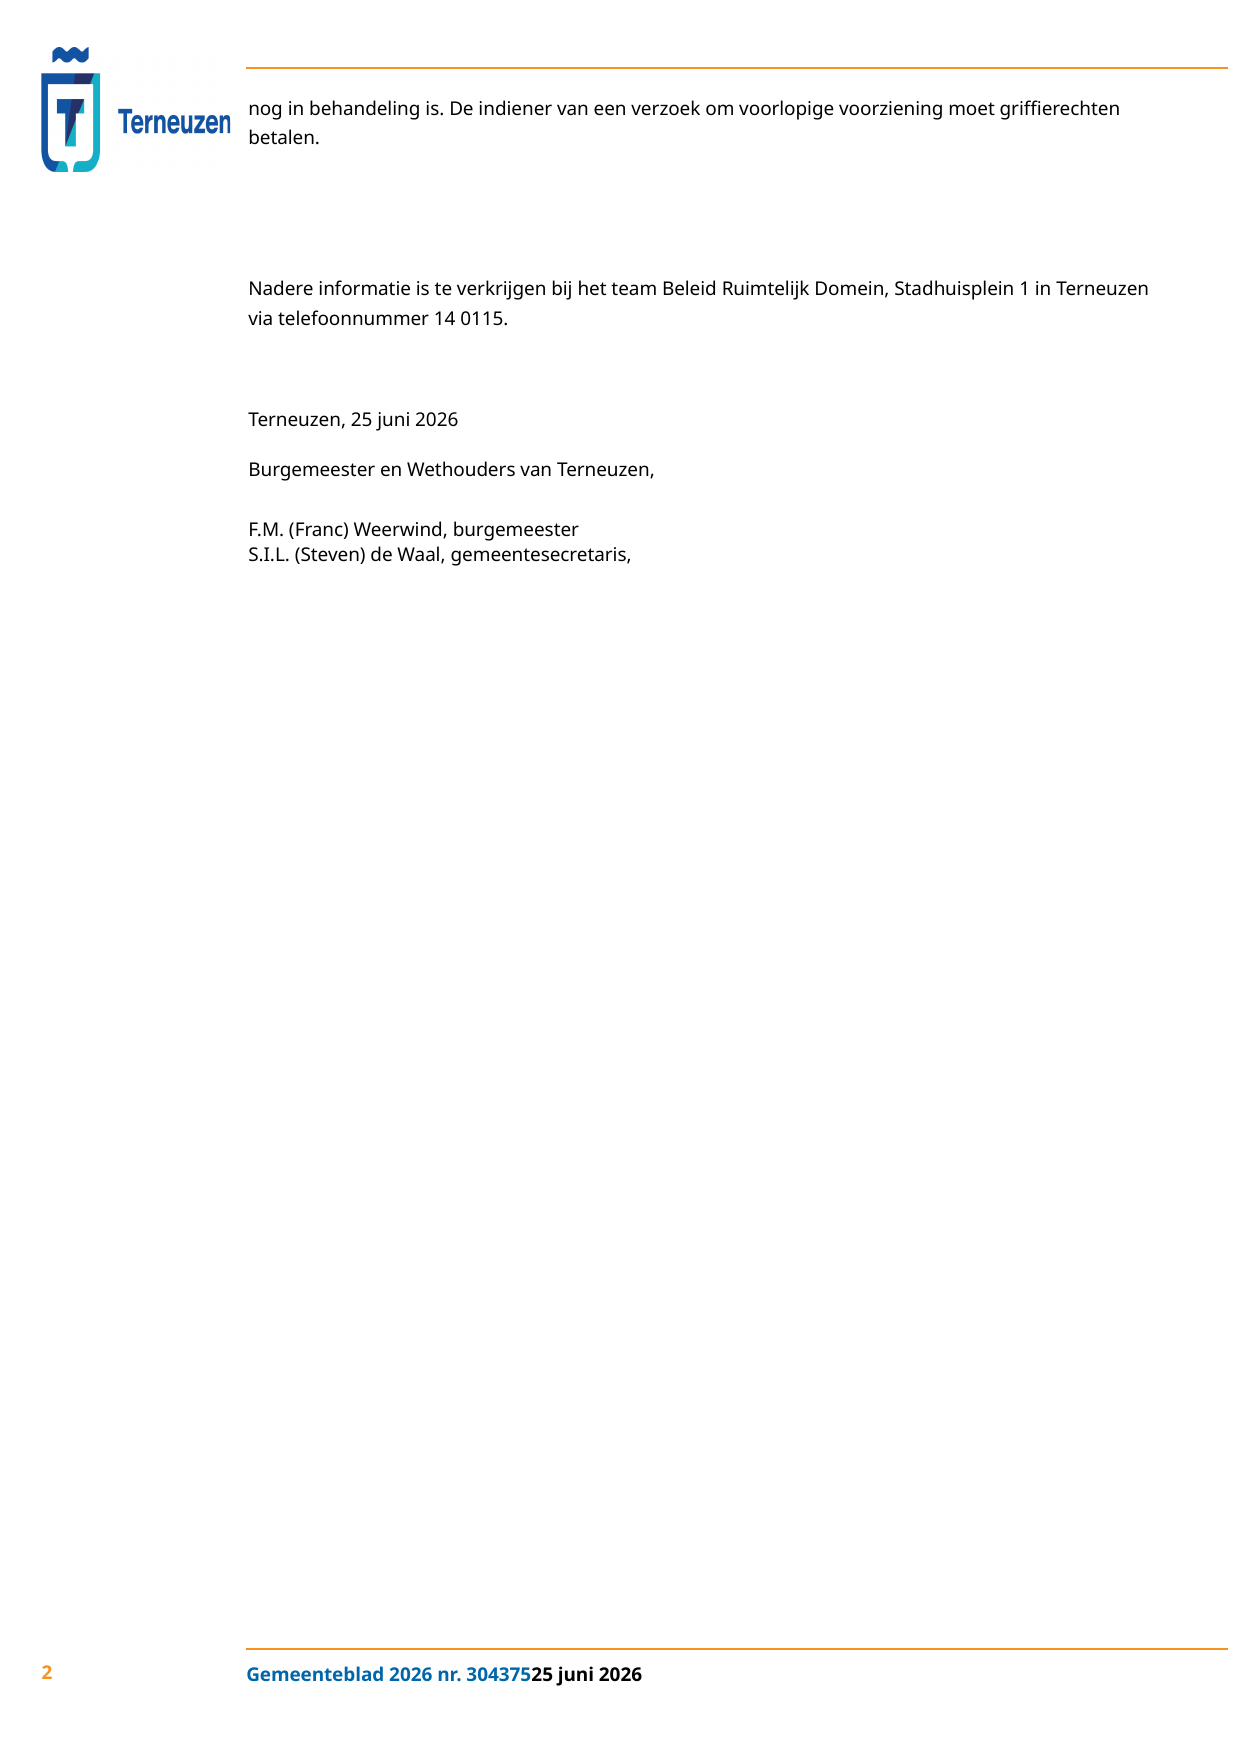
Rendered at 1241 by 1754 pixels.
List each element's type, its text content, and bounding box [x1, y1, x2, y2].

text nog in behandeling is. De indiener van een verzoek om voorlopige voorziening moet griffierechten betalen. [248, 95, 1152, 150]
table_cell [700, 623, 1152, 648]
text Nadere informatie is te verkrijgen bij het team Beleid Ruimtelijk Domein, Stadhuisplein 1 in Terneuzen via telefoonnummer 14 0115. [248, 276, 1152, 331]
table_cell S.I.L. (Steven) de Waal, gemeentesecretaris, [248, 541, 700, 597]
table_cell [248, 597, 1152, 622]
table_header Burgemeester en Wethouders van Terneuzen, F.M. (Franc) Weerwind, burgemeester [248, 457, 1152, 541]
table_cell [248, 623, 700, 648]
text Terneuzen, 25 juni 2026 [248, 406, 1152, 432]
table_cell [700, 541, 1152, 597]
picture [41, 47, 231, 172]
